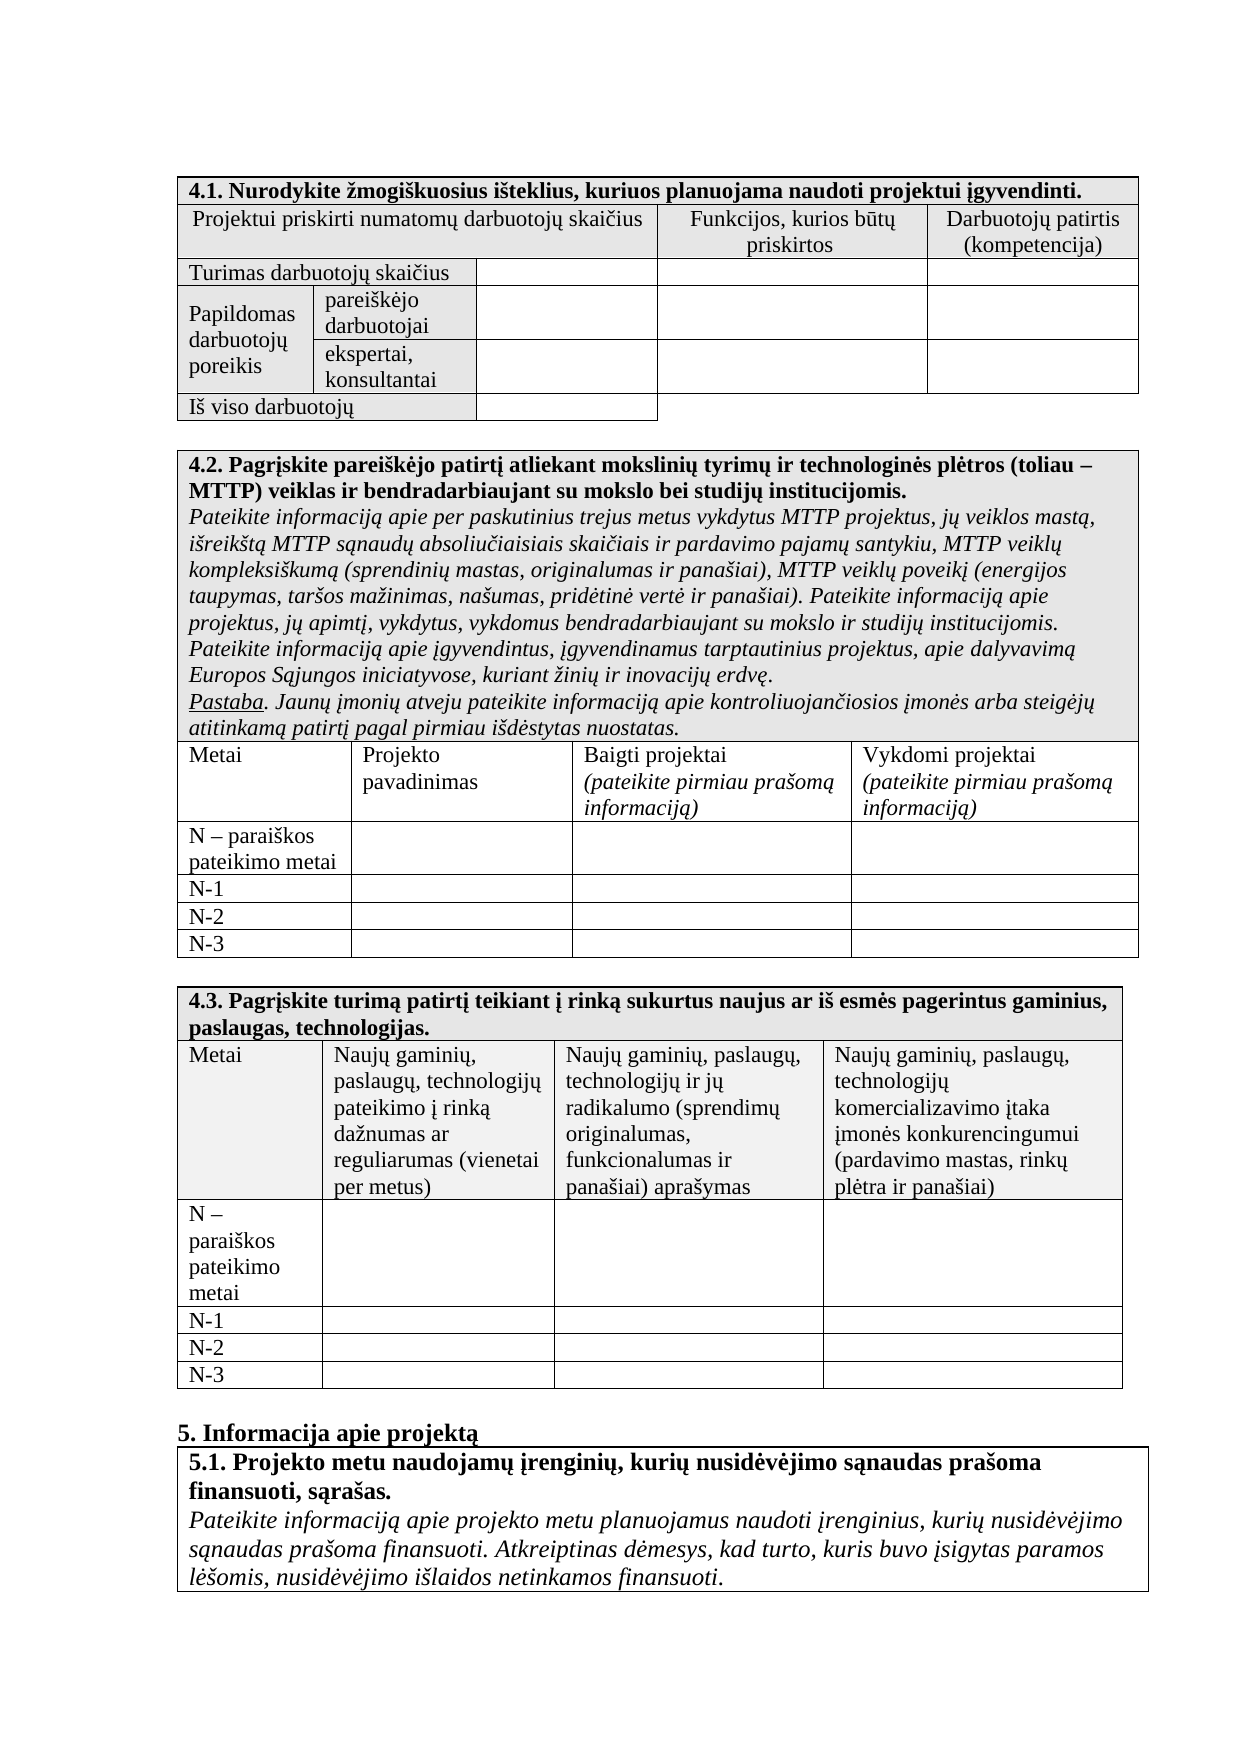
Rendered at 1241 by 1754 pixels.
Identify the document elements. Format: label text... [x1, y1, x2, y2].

table_cell Projekto pavadinimas [352, 742, 572, 821]
table_cell N-2 [178, 1334, 322, 1361]
table_cell [323, 1200, 554, 1306]
table_cell [852, 875, 1138, 902]
table_cell Turimas darbuotojų skaičius [178, 259, 476, 285]
table_cell Papildomas darbuotojų poreikis [178, 286, 313, 392]
table_cell [928, 259, 1138, 285]
table_cell [658, 286, 927, 339]
table_cell [555, 1200, 823, 1306]
table_cell [928, 286, 1138, 339]
table_cell [477, 259, 657, 285]
table_cell N – paraiškos pateikimo metai [178, 1200, 322, 1306]
table_cell ekspertai, konsultantai [314, 340, 476, 392]
table_cell [477, 286, 657, 339]
table_cell [852, 903, 1138, 929]
table_cell [323, 1307, 554, 1333]
table_cell [852, 930, 1138, 957]
table_cell [573, 903, 851, 929]
table_cell Metai [178, 742, 351, 821]
table_cell Darbuotojų patirtis (kompetencija) [928, 205, 1138, 257]
table_cell pareiškėjo darbuotojai [314, 286, 476, 339]
table_cell N-3 [178, 930, 351, 957]
table_cell [573, 875, 851, 902]
table_header 4.2. Pagrįskite pareiškėjo patirtį atliekant mokslinių tyrimų ir technologinės plėtros (toliau – MTTP) veiklas ir bendradarbiaujant su mokslo bei studijų institucijomis. Pateikite informaciją apie per paskutinius trejus metus vykdytus MTTP projektus, jų veiklos mastą, išreikštą MTTP sąnaudų absoliučiaisiais skaičiais ir pardavimo pajamų santykiu, MTTP veiklų kompleksiškumą (sprendinių mastas, originalumas ir panašiai), MTTP veiklų poveikį (energijos taupymas, taršos mažinimas, našumas, pridėtinė vertė ir panašiai). Pateikite informaciją apie projektus, jų apimtį, vykdytus, vykdomus bendradarbiaujant su mokslo ir studijų institucijomis. Pateikite informaciją apie įgyvendintus, įgyvendinamus tarptautinius projektus, apie dalyvavimą Europos Sąjungos iniciatyvose, kuriant žinių ir inovacijų erdvę. Pastaba. Jaunų įmonių atveju pateikite informaciją apie kontroliuojančiosios įmonės arba steigėjų atitinkamą patirtį pagal pirmiau išdėstytas nuostatas. [178, 451, 1138, 741]
table_cell [323, 1334, 554, 1361]
table_cell Naujų gaminių, paslaugų, technologijų pateikimo į rinką dažnumas ar reguliarumas (vienetai per metus) [323, 1041, 554, 1199]
table_cell Iš viso darbuotojų [178, 394, 476, 420]
table_cell N-3 [178, 1362, 322, 1388]
table_cell [824, 1200, 1122, 1306]
table_cell [555, 1334, 823, 1361]
table_cell [352, 822, 572, 874]
table_cell [555, 1307, 823, 1333]
table_cell Funkcijos, kurios būtų priskirtos [658, 205, 927, 257]
table_cell [477, 340, 657, 392]
table_cell [352, 903, 572, 929]
table_cell Naujų gaminių, paslaugų, technologijų komercializavimo įtaka įmonės konkurencingumui (pardavimo mastas, rinkų plėtra ir panašiai) [824, 1041, 1122, 1199]
table_cell [573, 930, 851, 957]
table_cell [658, 394, 1138, 420]
table_cell [323, 1362, 554, 1388]
table_header 4.3. Pagrįskite turimą patirtį teikiant į rinką sukurtus naujus ar iš esmės pagerintus gaminius, paslaugas, technologijas. [178, 988, 1122, 1040]
table_header 5.1. Projekto metu naudojamų įrenginių, kurių nusidėvėjimo sąnaudas prašoma finansuoti, sąrašas. Pateikite informaciją apie projekto metu planuojamus naudoti įrenginius, kurių nusidėvėjimo sąnaudas prašoma finansuoti. Atkreiptinas dėmesys, kad turto, kuris buvo įsigytas paramos lėšomis, nusidėvėjimo išlaidos netinkamos finansuoti. [178, 1448, 1148, 1591]
table_cell [352, 875, 572, 902]
table_cell N-1 [178, 875, 351, 902]
table_cell [555, 1362, 823, 1388]
table_cell [477, 394, 657, 420]
table_cell [824, 1362, 1122, 1388]
table_cell N-1 [178, 1307, 322, 1333]
table_cell [824, 1307, 1122, 1333]
table_cell [352, 930, 572, 957]
table_cell [658, 259, 927, 285]
table_cell [824, 1334, 1122, 1361]
table_cell Vykdomi projektai (pateikite pirmiau prašomą informaciją) [852, 742, 1138, 821]
table_cell N – paraiškos pateikimo metai [178, 822, 351, 874]
table_cell Baigti projektai (pateikite pirmiau prašomą informaciją) [573, 742, 851, 821]
table_cell Metai [178, 1041, 322, 1199]
table_cell Naujų gaminių, paslaugų, technologijų ir jų radikalumo (sprendimų originalumas, funkcionalumas ir panašiai) aprašymas [555, 1041, 823, 1199]
table_cell [852, 822, 1138, 874]
table_header 4.1. Nurodykite žmogiškuosius išteklius, kuriuos planuojama naudoti projektui įgyvendinti. [178, 178, 1138, 204]
table_cell [573, 822, 851, 874]
text 5. Informacija apie projektą [177, 1418, 1122, 1446]
table_cell [658, 340, 927, 392]
table_cell [928, 340, 1138, 392]
table_cell Projektui priskirti numatomų darbuotojų skaičius [178, 205, 657, 257]
table_cell N-2 [178, 903, 351, 929]
